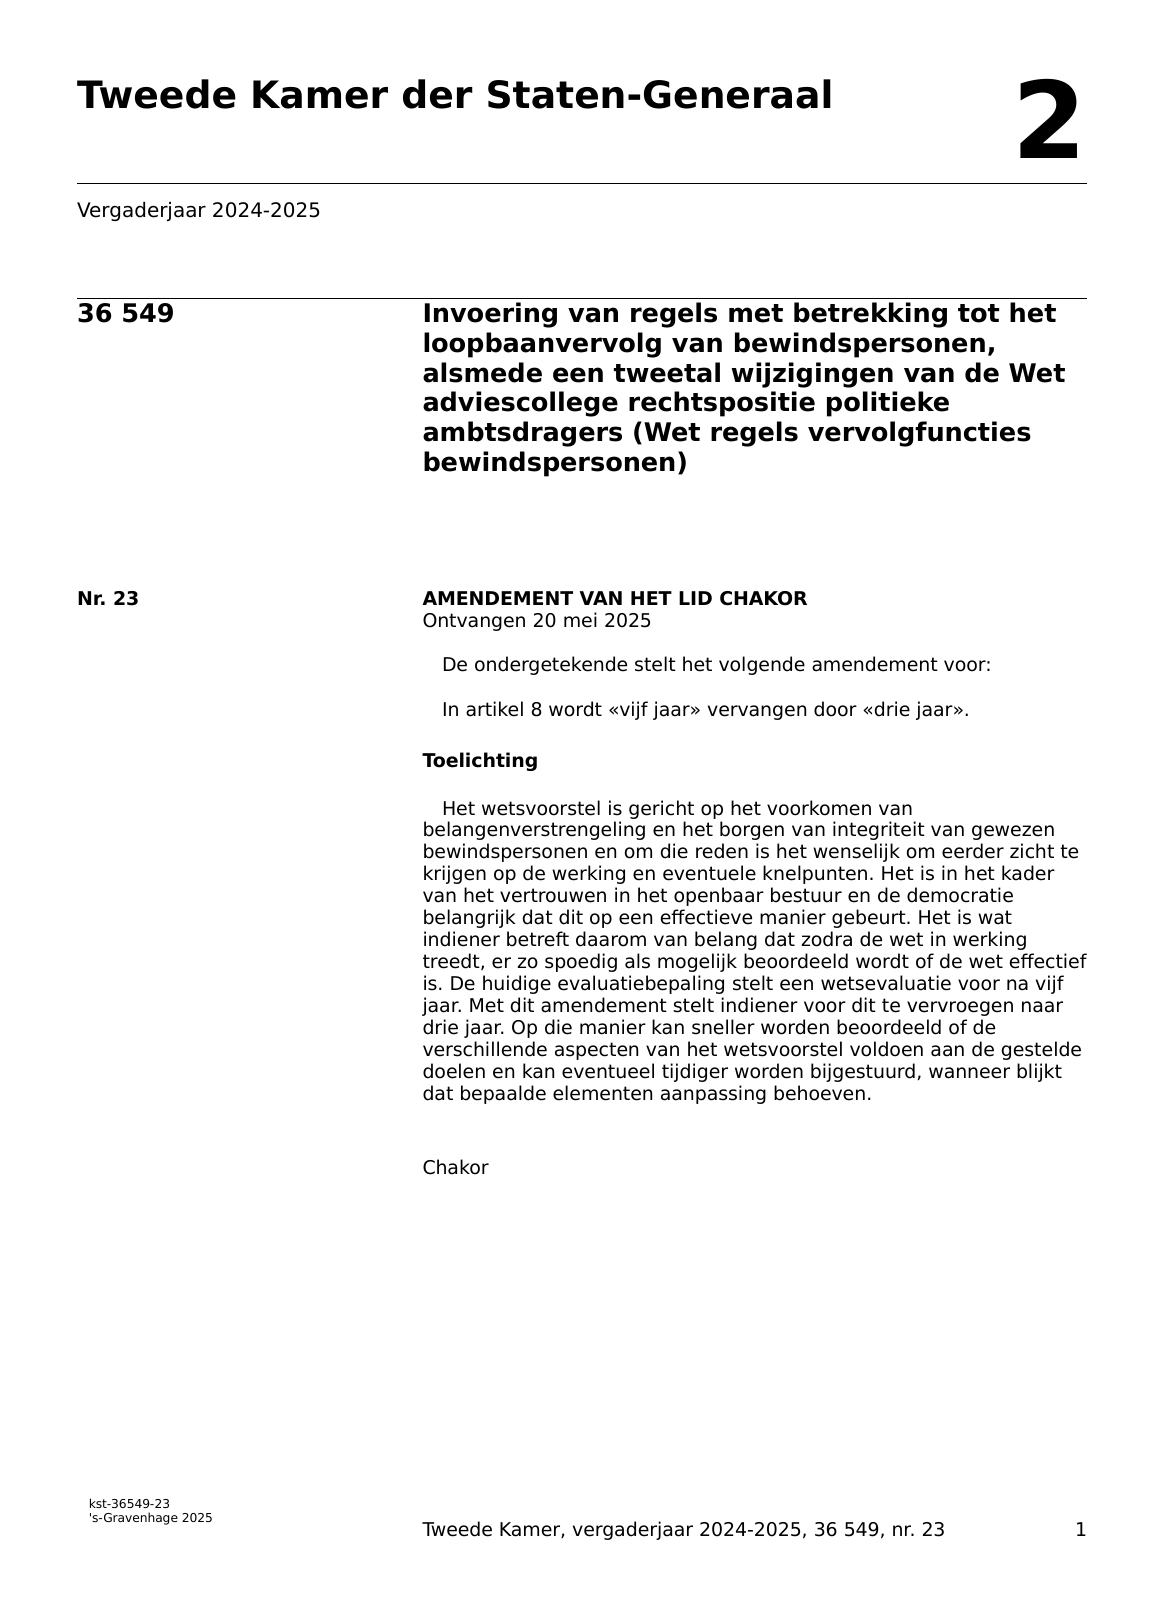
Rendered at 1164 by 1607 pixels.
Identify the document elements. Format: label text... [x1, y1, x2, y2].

text De ondergetekende stelt het volgende amendement voor: [422, 654, 1087, 676]
table_cell Vergaderjaar 2024-2025 [77, 184, 1087, 298]
text kst-36549-23 [88, 1497, 323, 1511]
text 's-Gravenhage 2025 [88, 1511, 323, 1525]
table_header Tweede Kamer der Staten-Generaal [77, 59, 886, 183]
subtitle Toelichting [422, 750, 1087, 772]
text Ontvangen 20 mei 2025 [422, 610, 1087, 632]
text In artikel 8 wordt «vijf jaar» vervangen door «drie jaar». [422, 698, 1087, 720]
subtitle Nr. 23 AMENDEMENT VAN HET LID CHAKOR [77, 588, 1087, 610]
text Chakor [422, 1135, 1087, 1179]
text Het wetsvoorstel is gericht op het voorkomen van belangenverstrengeling en het borgen van integriteit van gewezen bewindspersonen en om die reden is het wenselijk om eerder zicht te krijgen op de werking en eventuele knelpunten. Het is in het kader van het vertrouwen in het openbaar bestuur en de democratie belangrijk dat dit op een effectieve manier gebeurt. Het is wat indiener betreft daarom van belang dat zodra de wet in werking treedt, er zo spoedig als mogelijk beoordeeld wordt of de wet effectief is. De huidige evaluatiebepaling stelt een wetsevaluatie voor na vijf jaar. Met dit amendement stelt indiener voor dit te vervroegen naar drie jaar. Op die manier kan sneller worden beoordeeld of de verschillende aspecten van het wetsvoorstel voldoen aan de gestelde doelen en kan eventueel tijdiger worden bijgestuurd, wanneer blijkt dat bepaalde elementen aanpassing behoeven. [422, 797, 1087, 1105]
table_header 2 [886, 59, 1087, 183]
subtitle 36 549 Invoering van regels met betrekking tot het loopbaanvervolg van bewindspersonen, alsmede een tweetal wijzigingen van de Wet adviescollege rechtspositie politieke ambtsdragers (Wet regels vervolgfuncties bewindspersonen) [77, 299, 1087, 477]
